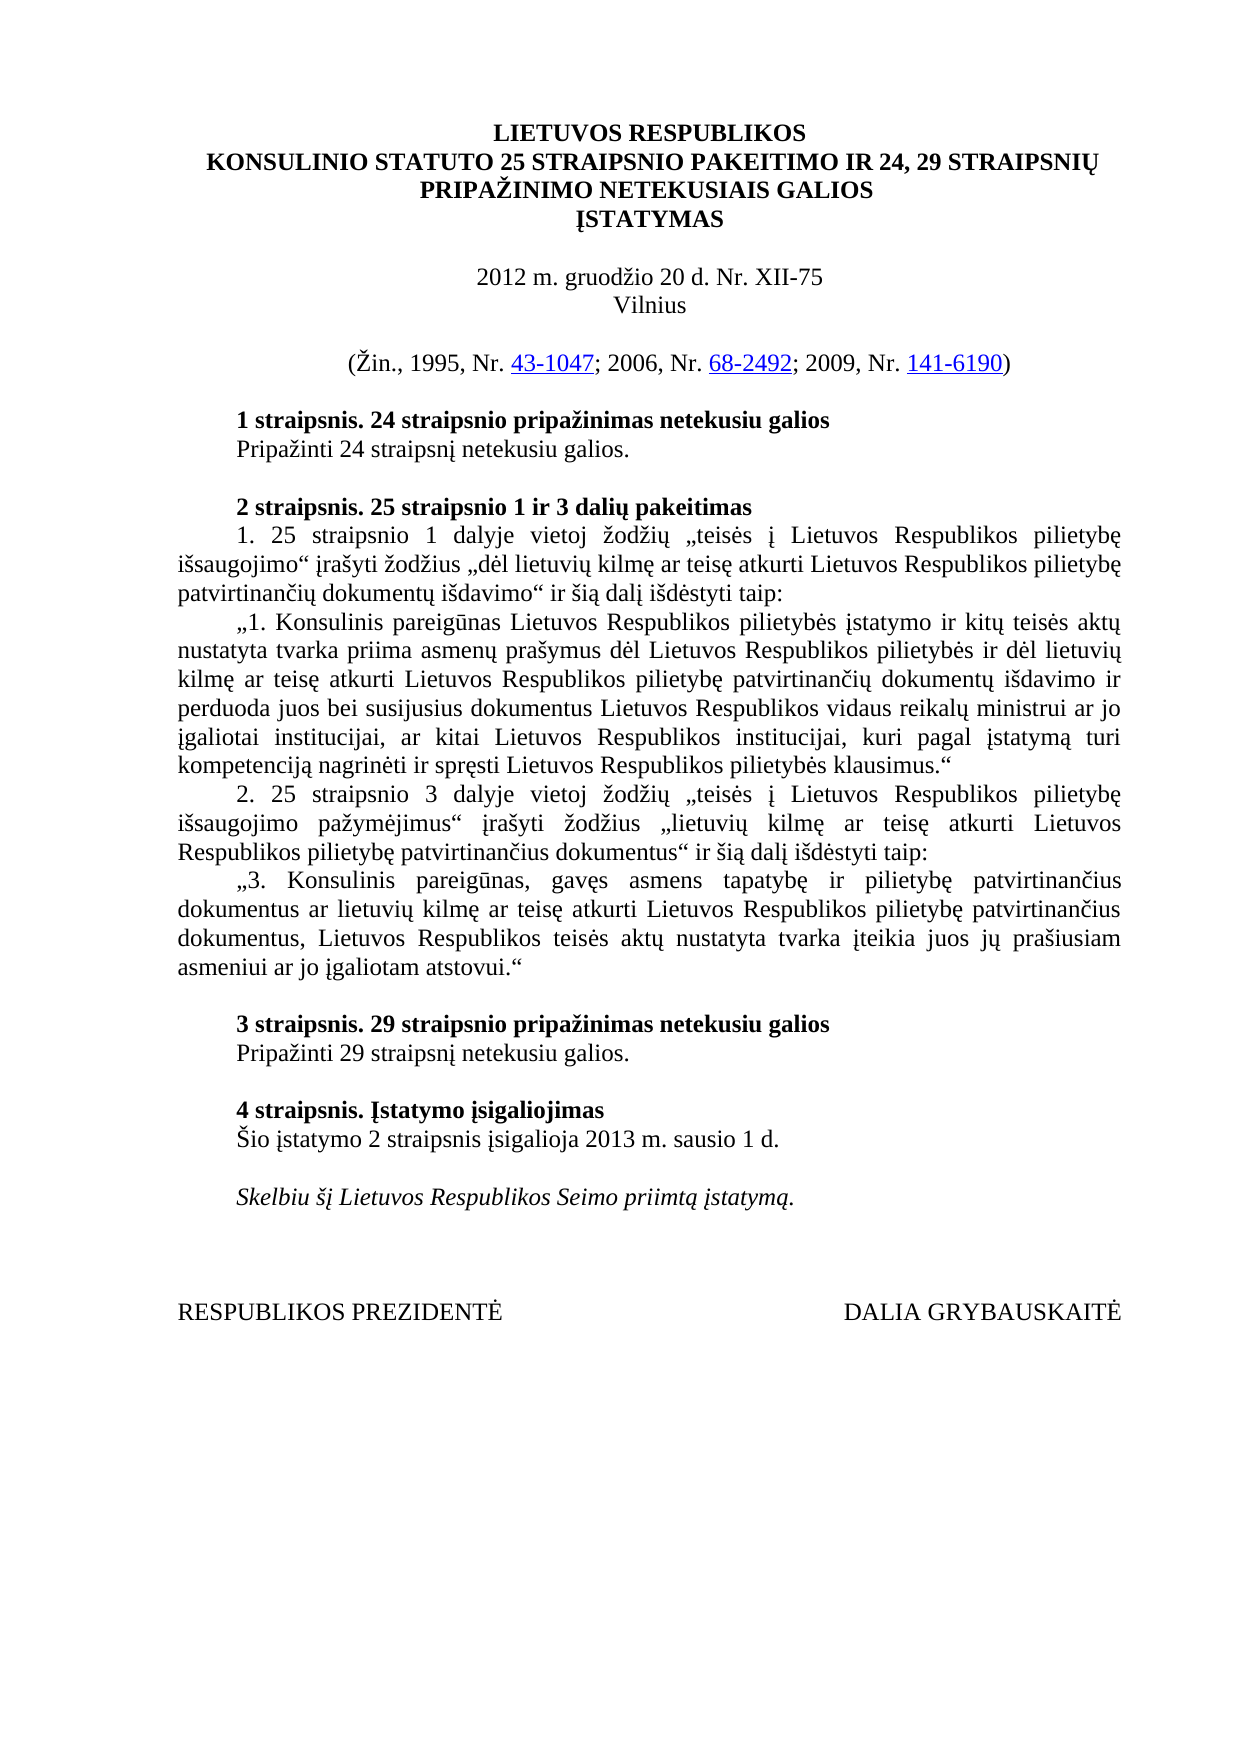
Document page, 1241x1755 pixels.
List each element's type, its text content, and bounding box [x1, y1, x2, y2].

text 4 straipsnis. Įstatymo įsigaliojimas [177, 1096, 1122, 1124]
text KONSULINIO STATUTO 25 STRAIPSNIO PAKEITIMO IR 24, 29 STRAIPSNIŲ PRIPAŽINIMO NETEKUSIAIS GALIOS [177, 147, 1122, 204]
text Pripažinti 29 straipsnį netekusiu galios. [177, 1038, 1122, 1067]
text 2012 m. gruodžio 20 d. Nr. XII-75 [177, 262, 1122, 291]
text (Žin., 1995, Nr. 43-1047; 2006, Nr. 68-2492; 2009, Nr. 141-6190) [177, 348, 1122, 377]
text RESPUBLIKOS PREZIDENTĖ DALIA GRYBAUSKAITĖ [177, 1297, 1122, 1326]
text 2 straipsnis. 25 straipsnio 1 ir 3 dalių pakeitimas [177, 492, 1122, 521]
text 2. 25 straipsnio 3 dalyje vietoj žodžių „teisės į Lietuvos Respublikos pilietybę išsaugojimo pažymėjimus“ įrašyti žodžius „lietuvių kilmę ar teisę atkurti Lietuvos Respublikos pilietybę patvirtinančius dokumentus“ ir šią dalį išdėstyti taip: [177, 779, 1122, 866]
text „1. Konsulinis pareigūnas Lietuvos Respublikos pilietybės įstatymo ir kitų teisės aktų nustatyta tvarka priima asmenų prašymus dėl Lietuvos Respublikos pilietybės ir dėl lietuvių kilmę ar teisę atkurti Lietuvos Respublikos pilietybę patvirtinančių dokumentų išdavimo ir perduoda juos bei susijusius dokumentus Lietuvos Respublikos vidaus reikalų ministrui ar jo įgaliotai institucijai, ar kitai Lietuvos Respublikos institucijai, kuri pagal įstatymą turi kompetenciją nagrinėti ir spręsti Lietuvos Respublikos pilietybės klausimus.“ [177, 607, 1122, 779]
text 1. 25 straipsnio 1 dalyje vietoj žodžių „teisės į Lietuvos Respublikos pilietybę išsaugojimo“ įrašyti žodžius „dėl lietuvių kilmę ar teisę atkurti Lietuvos Respublikos pilietybę patvirtinančių dokumentų išdavimo“ ir šią dalį išdėstyti taip: [177, 521, 1122, 607]
text Šio įstatymo 2 straipsnis įsigalioja 2013 m. sausio 1 d. [177, 1124, 1122, 1153]
text 3 straipsnis. 29 straipsnio pripažinimas netekusiu galios [177, 1009, 1122, 1038]
text „3. Konsulinis pareigūnas, gavęs asmens tapatybę ir pilietybę patvirtinančius dokumentus ar lietuvių kilmę ar teisę atkurti Lietuvos Respublikos pilietybę patvirtinančius dokumentus, Lietuvos Respublikos teisės aktų nustatyta tvarka įteikia juos jų prašiusiam asmeniui ar jo įgaliotam atstovui.“ [177, 866, 1122, 981]
text ĮSTATYMAS [177, 204, 1122, 233]
text LIETUVOS RESPUBLIKOS [177, 118, 1122, 147]
text Pripažinti 24 straipsnį netekusiu galios. [177, 434, 1122, 463]
text Vilnius [177, 291, 1122, 319]
text Skelbiu šį Lietuvos Respublikos Seimo priimtą įstatymą. [177, 1182, 1122, 1211]
text 1 straipsnis. 24 straipsnio pripažinimas netekusiu galios [177, 406, 1122, 434]
